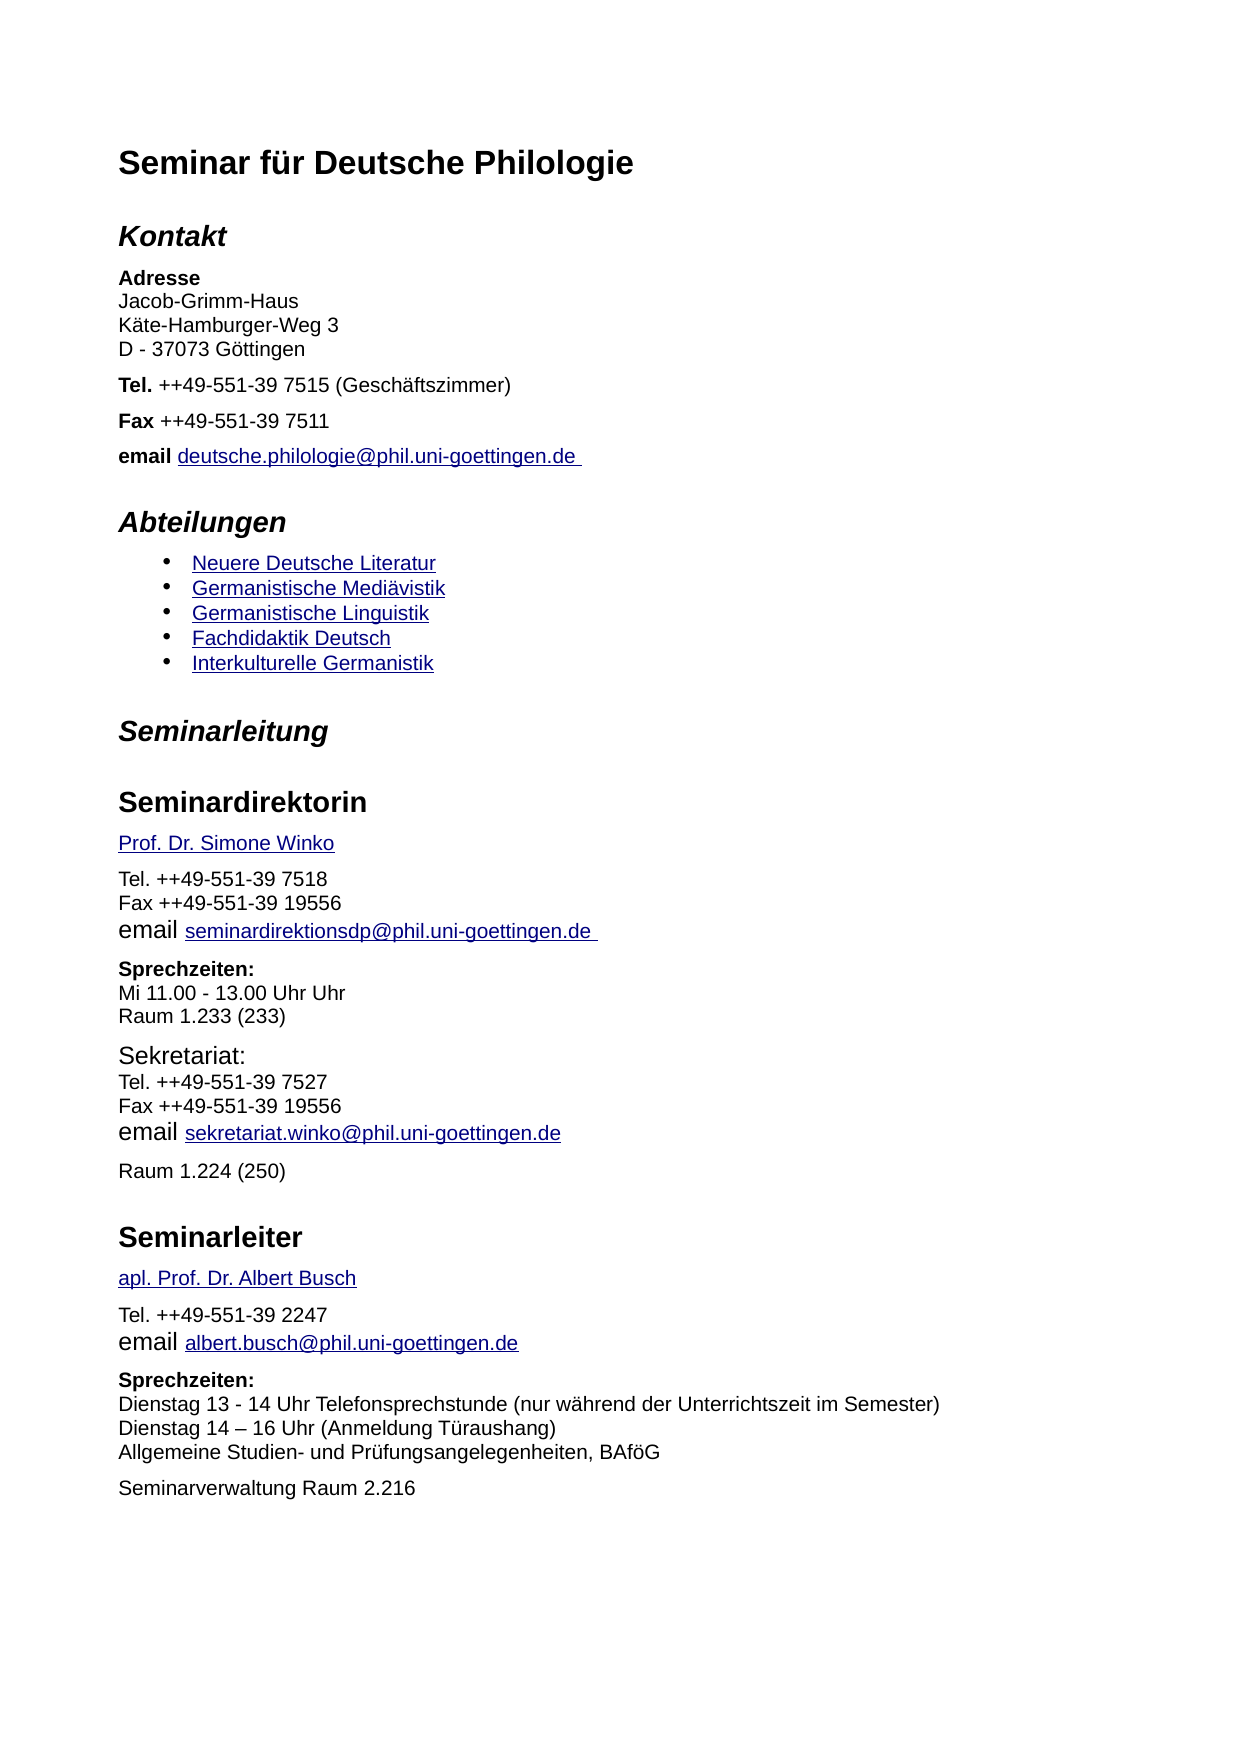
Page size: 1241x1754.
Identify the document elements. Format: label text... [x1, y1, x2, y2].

list Neuere Deutsche Literatur [162, 551, 1122, 576]
text Tel. ++49-551-39 7518 Fax ++49-551-39 19556 email seminardirektionsdp@phil.uni-goettingen.de [118, 867, 1122, 944]
subtitle Seminardirektorin [118, 785, 1122, 818]
text Sprechzeiten: Dienstag 13 - 14 Uhr Telefonsprechstunde (nur während der Unterrichtszeit im Semester) Dienstag 14 – 16 Uhr (Anmeldung Türaushang) Allgemeine Studien- und Prüfungsangelegenheiten, BAföG [118, 1368, 1122, 1464]
text email deutsche.philologie@phil.uni-goettingen.de [118, 444, 1122, 468]
subtitle Seminar für Deutsche Philologie [118, 143, 1122, 182]
text apl. Prof. Dr. Albert Busch [118, 1266, 1122, 1290]
text Fax ++49-551-39 7511 [118, 409, 1122, 433]
subtitle Kontakt [118, 219, 1122, 253]
list Germanistische Mediävistik [162, 576, 1122, 601]
text Seminarverwaltung Raum 2.216 [118, 1476, 1122, 1500]
subtitle Seminarleiter [118, 1220, 1122, 1254]
subtitle Seminarleitung [118, 714, 1122, 747]
text Adresse Jacob-Grimm-Haus Käte-Hamburger-Weg 3 D - 37073 Göttingen [118, 265, 1122, 361]
text Tel. ++49-551-39 2247 email albert.busch@phil.uni-goettingen.de [118, 1303, 1122, 1355]
list Germanistische Linguistik [162, 601, 1122, 626]
text Sekretariat: Tel. ++49-551-39 7527 Fax ++49-551-39 19556 email sekretariat.winko@phil.uni-goettingen.de [118, 1041, 1122, 1146]
list Interkulturelle Germanistik [162, 651, 1122, 676]
text Prof. Dr. Simone Winko [118, 831, 1122, 855]
text Raum 1.224 (250) [118, 1159, 1122, 1183]
text Sprechzeiten: Mi 11.00 - 13.00 Uhr Uhr Raum 1.233 (233) [118, 956, 1122, 1028]
list Fachdidaktik Deutsch [162, 626, 1122, 651]
text Tel. ++49-551-39 7515 (Geschäftszimmer) [118, 373, 1122, 397]
subtitle Abteilungen [118, 505, 1122, 539]
